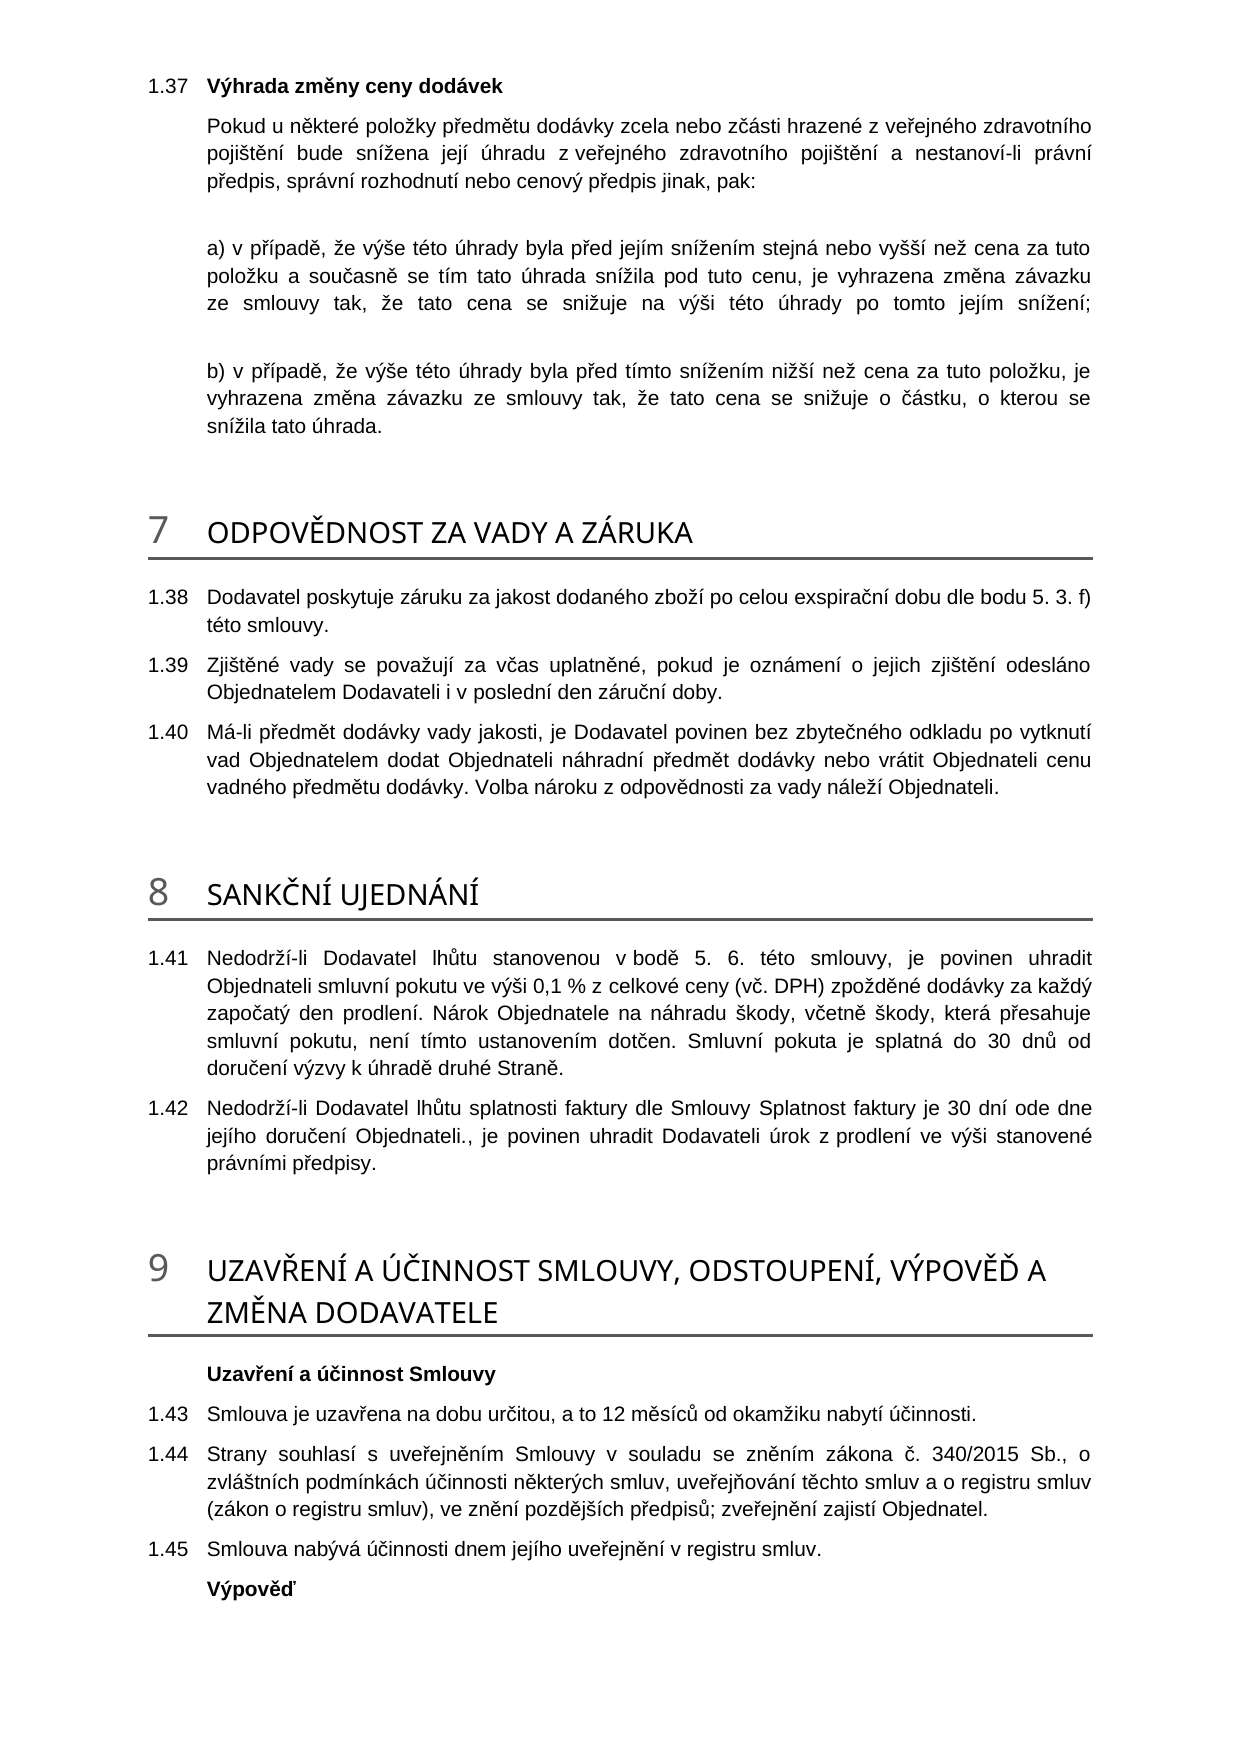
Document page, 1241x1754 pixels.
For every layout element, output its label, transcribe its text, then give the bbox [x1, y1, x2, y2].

text Pokud u některé položky předmětu dodávky zcela nebo zčásti hrazené z veřejného zdravotního pojištění bude snížena její úhradu z veřejného zdravotního pojištění a nestanoví-li právní předpis, správní rozhodnutí nebo cenový předpis jinak, pak: [207, 114, 1093, 193]
subtitle uzavření a účinnost smlouvy, odstoupení, výpověď a změna dodavatele [148, 1241, 1093, 1334]
subtitle Odpovědnost za vady a záruka [148, 504, 1093, 557]
text Uzavření a účinnost Smlouvy [207, 1362, 1093, 1386]
list Dodavatel poskytuje záruku za jakost dodaného zboží po celou exspirační dobu dle bodu 5. 3. f) této smlouvy. [148, 585, 1093, 636]
list Nedodrží-li Dodavatel lhůtu splatnosti faktury dle Smlouvy ‎6.8, je povinen uhradit Dodavateli úrok z prodlení ve výši stanovené právními předpisy. [148, 1096, 1093, 1175]
list Smlouva nabývá účinnosti dnem jejího uveřejnění v registru smluv. [148, 1537, 1093, 1561]
list Zjištěné vady se považují za včas uplatněné, pokud je oznámení o jejich zjištění odesláno Objednatelem Dodavateli i v poslední den záruční doby. [148, 652, 1093, 704]
list Výhrada změny ceny dodávek [148, 74, 1093, 98]
list Strany souhlasí s uveřejněním Smlouvy v souladu se zněním zákona č. 340/2015 Sb., o zvláštních podmínkách účinnosti některých smluv, uveřejňování těchto smluv a o registru smluv (zákon o registru smluv), ve znění pozdějších předpisů; zveřejnění zajistí Objednatel. [148, 1442, 1093, 1521]
text b) v případě, že výše této úhrady byla před tímto snížením nižší než cena za tuto položku, je vyhrazena změna závazku ze smlouvy tak, že tato cena se snižuje o částku, o kterou se snížila tato úhrada. [207, 359, 1093, 438]
subtitle Sankční ujednání [148, 865, 1093, 918]
text Výpověď [207, 1577, 1093, 1601]
list Smlouva je uzavřena na dobu určitou, a to 12 měsíců od okamžiku nabytí účinnosti. [148, 1402, 1093, 1426]
text a) v případě, že výše této úhrady byla před jejím snížením stejná nebo vyšší než cena za tuto položku a současně se tím tato úhrada snížila pod tuto cenu, je vyhrazena změna závazku ze smlouvy tak, že tato cena se snižuje na výši této úhrady po tomto jejím snížení; [148, 209, 1093, 343]
list Nedodrží-li Dodavatel lhůtu stanovenou v bodě 5. 6. této smlouvy, je povinen uhradit Objednateli smluvní pokutu ve výši 0,1 % z celkové ceny (vč. DPH) zpožděné dodávky za každý započatý den prodlení. Nárok Objednatele na náhradu škody, včetně škody, která přesahuje smluvní pokutu, není tímto ustanovením dotčen. Smluvní pokuta je splatná do 30 dnů od doručení výzvy k úhradě druhé Straně. [148, 946, 1093, 1080]
list Má-li předmět dodávky vady jakosti, je Dodavatel povinen bez zbytečného odkladu po vytknutí vad Objednatelem dodat Objednateli náhradní předmět dodávky nebo vrátit Objednateli cenu vadného předmětu dodávky. Volba nároku z odpovědnosti za vady náleží Objednateli. [148, 720, 1093, 799]
